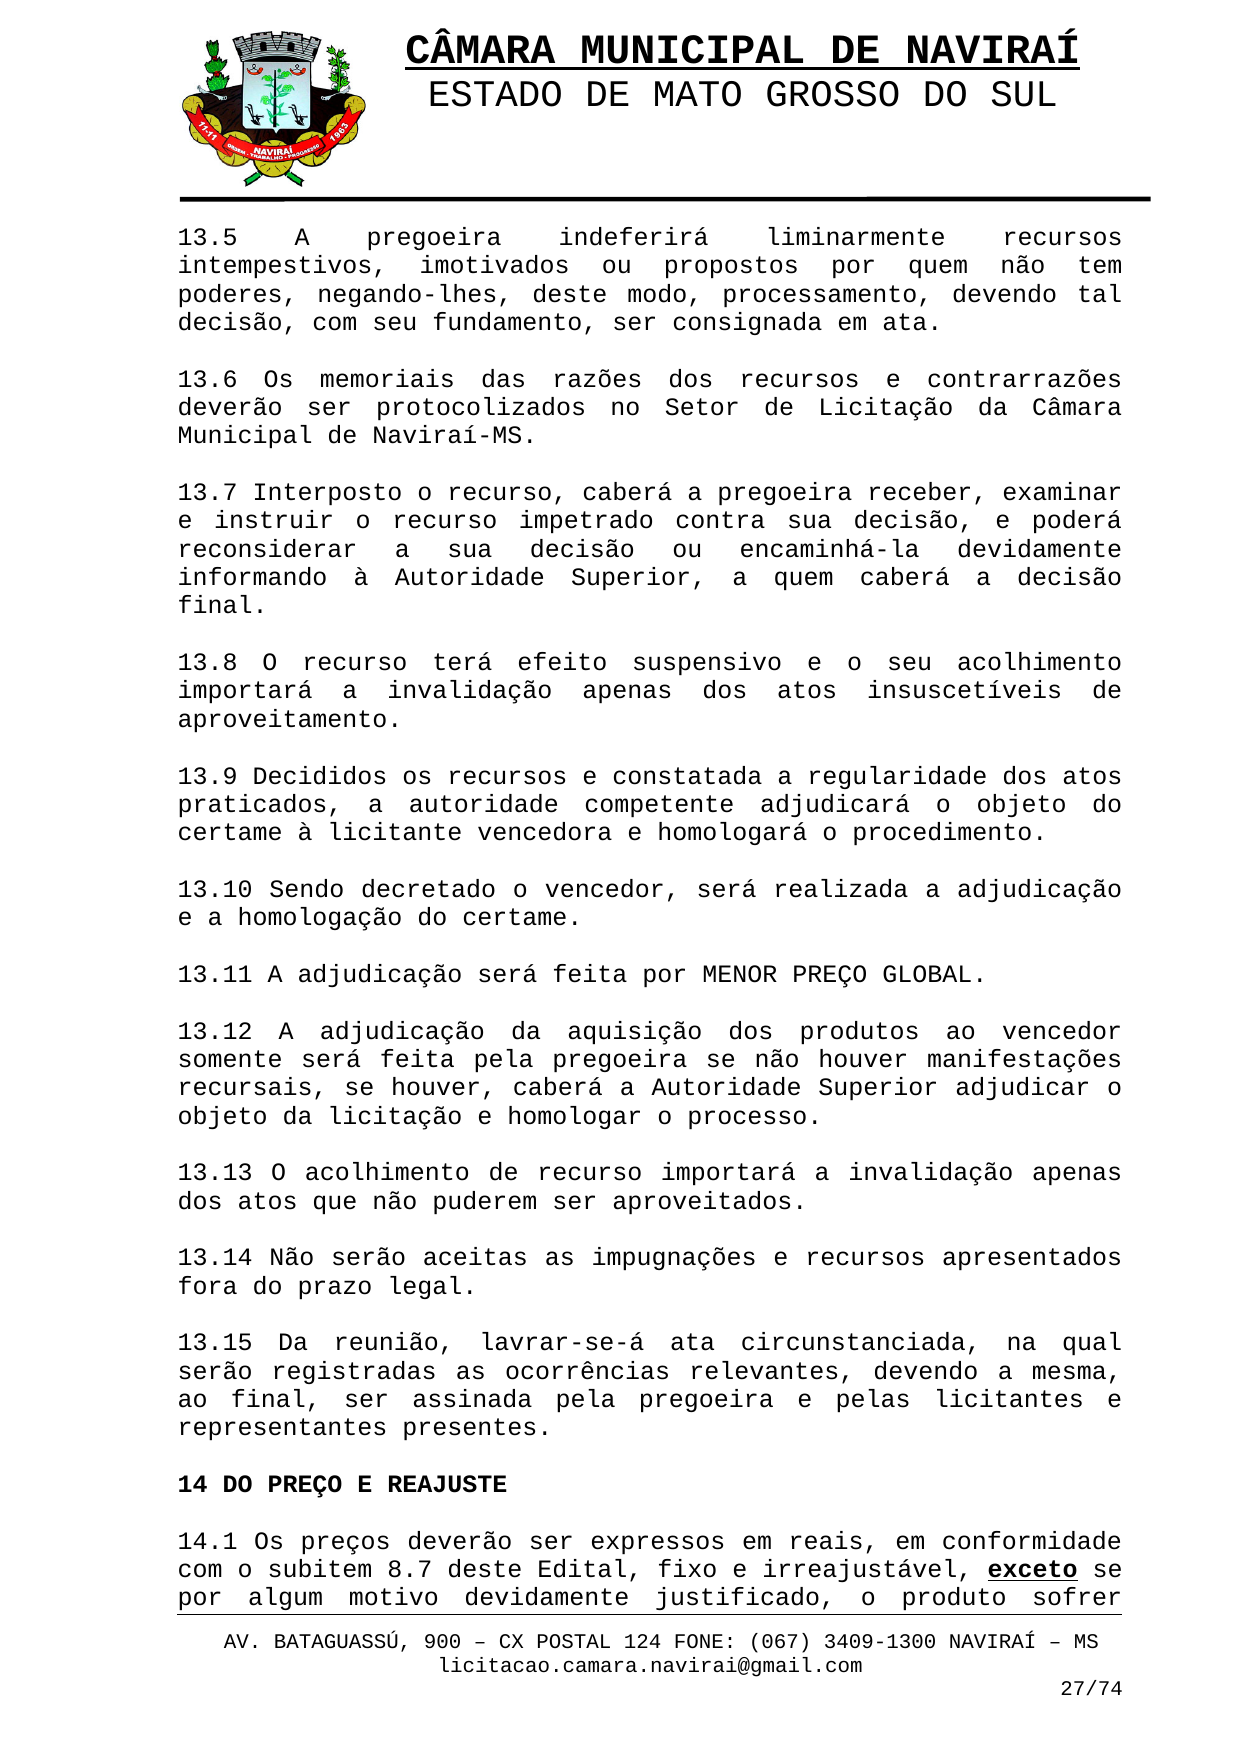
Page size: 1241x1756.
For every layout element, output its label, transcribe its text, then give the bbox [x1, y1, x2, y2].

text 13.8 O recurso terá efeito suspensivo e o seu acolhimento importará a invalidação apenas dos atos insuscetíveis de aproveitamento. [177, 649, 1122, 734]
text 13.11 A adjudicação será feita por MENOR PREÇO GLOBAL. [177, 962, 1122, 990]
text 14.1 Os preços deverão ser expressos em reais, em conformidade com o subitem 8.7 deste Edital, fixo e irreajustável, exceto se por algum motivo devidamente justificado, o produto sofrer [177, 1528, 1122, 1613]
text 13.6 Os memoriais das razões dos recursos e contrarrazões deverão ser protocolizados no Setor de Licitação da Câmara Municipal de Naviraí-MS. [177, 366, 1122, 451]
text 13.9 Decididos os recursos e constatada a regularidade dos atos praticados, a autoridade competente adjudicará o objeto do certame à licitante vencedora e homologará o procedimento. [177, 763, 1122, 848]
text 13.7 Interposto o recurso, caberá a pregoeira receber, examinar e instruir o recurso impetrado contra sua decisão, e poderá reconsiderar a sua decisão ou encaminhá-la devidamente informando à Autoridade Superior, a quem caberá a decisão final. [177, 479, 1122, 621]
text 14 DO PREÇO E REAJUSTE [177, 1472, 1122, 1500]
text 13.10 Sendo decretado o vencedor, será realizada a adjudicação e a homologação do certame. [177, 877, 1122, 933]
text 13.14 Não serão aceitas as impugnações e recursos apresentados fora do prazo legal. [177, 1245, 1122, 1302]
text 13.13 O acolhimento de recurso importará a invalidação apenas dos atos que não puderem ser aproveitados. [177, 1160, 1122, 1217]
text 13.15 Da reunião, lavrar-se-á ata circunstanciada, na qual serão registradas as ocorrências relevantes, devendo a mesma, ao final, ser assinada pela pregoeira e pelas licitantes e representantes presentes. [177, 1330, 1122, 1443]
text 13.5 A pregoeira indeferirá liminarmente recursos intempestivos, imotivados ou propostos por quem não tem poderes, negando-lhes, deste modo, processamento, devendo tal decisão, com seu fundamento, ser consignada em ata. [177, 224, 1122, 338]
text 13.12 A adjudicação da aquisição dos produtos ao vencedor somente será feita pela pregoeira se não houver manifestações recursais, se houver, caberá a Autoridade Superior adjudicar o objeto da licitação e homologar o processo. [177, 1018, 1122, 1132]
